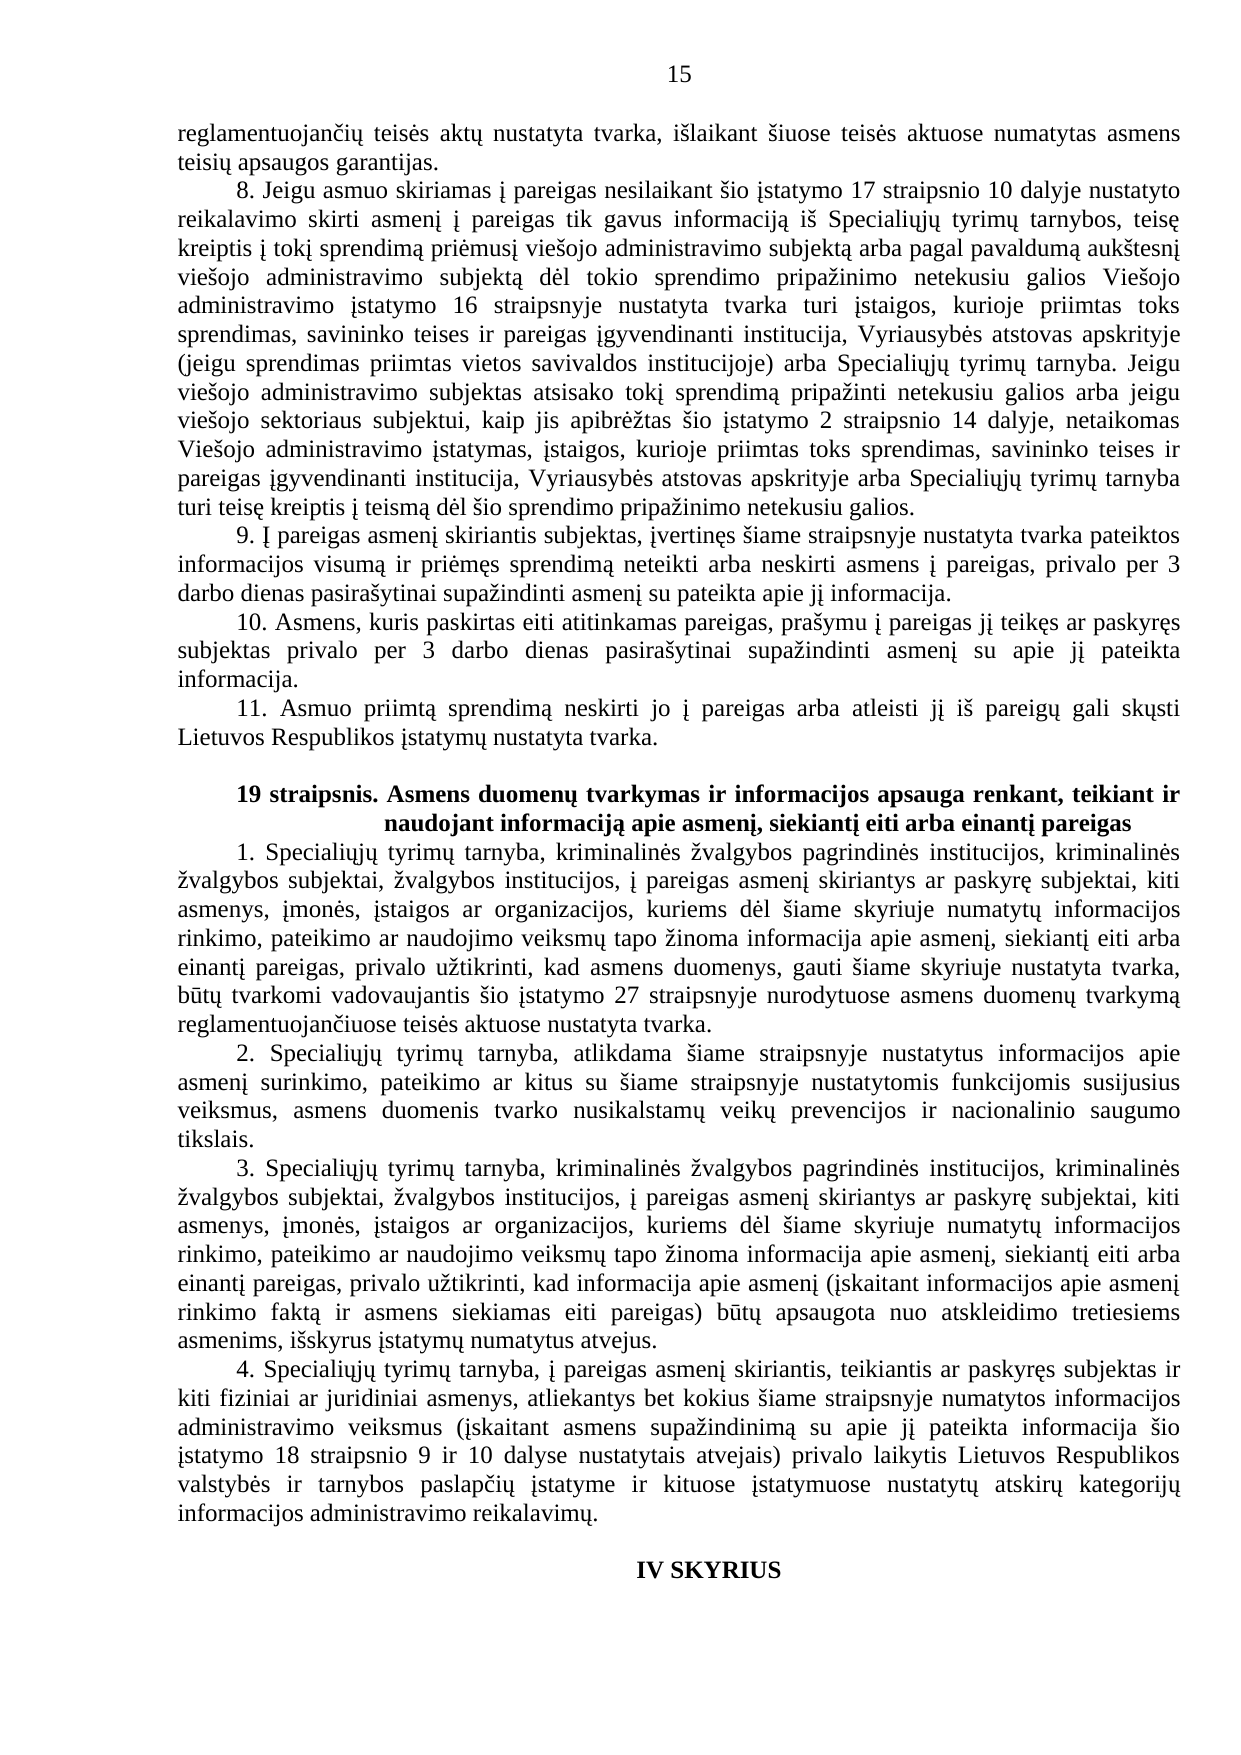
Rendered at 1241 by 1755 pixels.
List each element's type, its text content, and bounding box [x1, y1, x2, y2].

text 10. Asmens, kuris paskirtas eiti atitinkamas pareigas, prašymu į pareigas jį teikęs ar paskyręs subjektas privalo per 3 darbo dienas pasirašytinai supažindinti asmenį su apie jį pateikta informacija. [177, 607, 1181, 693]
text 3. Specialiųjų tyrimų tarnyba, kriminalinės žvalgybos pagrindinės institucijos, kriminalinės žvalgybos subjektai, žvalgybos institucijos, į pareigas asmenį skiriantys ar paskyrę subjektai, kiti asmenys, įmonės, įstaigos ar organizacijos, kuriems dėl šiame skyriuje numatytų informacijos rinkimo, pateikimo ar naudojimo veiksmų tapo žinoma informacija apie asmenį, siekiantį eiti arba einantį pareigas, privalo užtikrinti, kad informacija apie asmenį (įskaitant informacijos apie asmenį rinkimo faktą ir asmens siekiamas eiti pareigas) būtų apsaugota nuo atskleidimo tretiesiems asmenims, išskyrus įstatymų numatytus atvejus. [177, 1153, 1181, 1354]
text 4. Specialiųjų tyrimų tarnyba, į pareigas asmenį skiriantis, teikiantis ar paskyręs subjektas ir kiti fiziniai ar juridiniai asmenys, atliekantys bet kokius šiame straipsnyje numatytos informacijos administravimo veiksmus (įskaitant asmens supažindinimą su apie jį pateikta informacija šio įstatymo 18 straipsnio 9 ir 10 dalyse nustatytais atvejais) privalo laikytis Lietuvos Respublikos valstybės ir tarnybos paslapčių įstatyme ir kituose įstatymuose nustatytų atskirų kategorijų informacijos administravimo reikalavimų. [177, 1354, 1181, 1527]
text 9. Į pareigas asmenį skiriantis subjektas, įvertinęs šiame straipsnyje nustatyta tvarka pateiktos informacijos visumą ir priėmęs sprendimą neteikti arba neskirti asmens į pareigas, privalo per 3 darbo dienas pasirašytinai supažindinti asmenį su pateikta apie jį informacija. [177, 521, 1181, 607]
text 8. Jeigu asmuo skiriamas į pareigas nesilaikant šio įstatymo 17 straipsnio 10 dalyje nustatyto reikalavimo skirti asmenį į pareigas tik gavus informaciją iš Specialiųjų tyrimų tarnybos, teisę kreiptis į tokį sprendimą priėmusį viešojo administravimo subjektą arba pagal pavaldumą aukštesnį viešojo administravimo subjektą dėl tokio sprendimo pripažinimo netekusiu galios Viešojo administravimo įstatymo 16 straipsnyje nustatyta tvarka turi įstaigos, kurioje priimtas toks sprendimas, savininko teises ir pareigas įgyvendinanti institucija, Vyriausybės atstovas apskrityje (jeigu sprendimas priimtas vietos savivaldos institucijoje) arba Specialiųjų tyrimų tarnyba. Jeigu viešojo administravimo subjektas atsisako tokį sprendimą pripažinti netekusiu galios arba jeigu viešojo sektoriaus subjektui, kaip jis apibrėžtas šio įstatymo 2 straipsnio 14 dalyje, netaikomas Viešojo administravimo įstatymas, įstaigos, kurioje priimtas toks sprendimas, savininko teises ir pareigas įgyvendinanti institucija, Vyriausybės atstovas apskrityje arba Specialiųjų tyrimų tarnyba turi teisę kreiptis į teismą dėl šio sprendimo pripažinimo netekusiu galios. [177, 176, 1181, 521]
text 11. Asmuo priimtą sprendimą neskirti jo į pareigas arba atleisti jį iš pareigų gali skųsti Lietuvos Respublikos įstatymų nustatyta tvarka. [177, 693, 1181, 751]
text 1. Specialiųjų tyrimų tarnyba, kriminalinės žvalgybos pagrindinės institucijos, kriminalinės žvalgybos subjektai, žvalgybos institucijos, į pareigas asmenį skiriantys ar paskyrę subjektai, kiti asmenys, įmonės, įstaigos ar organizacijos, kuriems dėl šiame skyriuje numatytų informacijos rinkimo, pateikimo ar naudojimo veiksmų tapo žinoma informacija apie asmenį, siekiantį eiti arba einantį pareigas, privalo užtikrinti, kad asmens duomenys, gauti šiame skyriuje nustatyta tvarka, būtų tvarkomi vadovaujantis šio įstatymo 27 straipsnyje nurodytuose asmens duomenų tvarkymą reglamentuojančiuose teisės aktuose nustatyta tvarka. [177, 837, 1181, 1038]
text reglamentuojančių teisės aktų nustatyta tvarka, išlaikant šiuose teisės aktuose numatytas asmens teisių apsaugos garantijas. [177, 118, 1181, 176]
text 2. Specialiųjų tyrimų tarnyba, atlikdama šiame straipsnyje nustatytus informacijos apie asmenį surinkimo, pateikimo ar kitus su šiame straipsnyje nustatytomis funkcijomis susijusius veiksmus, asmens duomenis tvarko nusikalstamų veikų prevencijos ir nacionalinio saugumo tikslais. [177, 1038, 1181, 1153]
text 19 straipsnis. Asmens duomenų tvarkymas ir informacijos apsauga renkant, teikiant ir naudojant informaciją apie asmenį, siekiantį eiti arba einantį pareigas [236, 779, 1181, 837]
text IV SKYRIUS [177, 1556, 1181, 1584]
